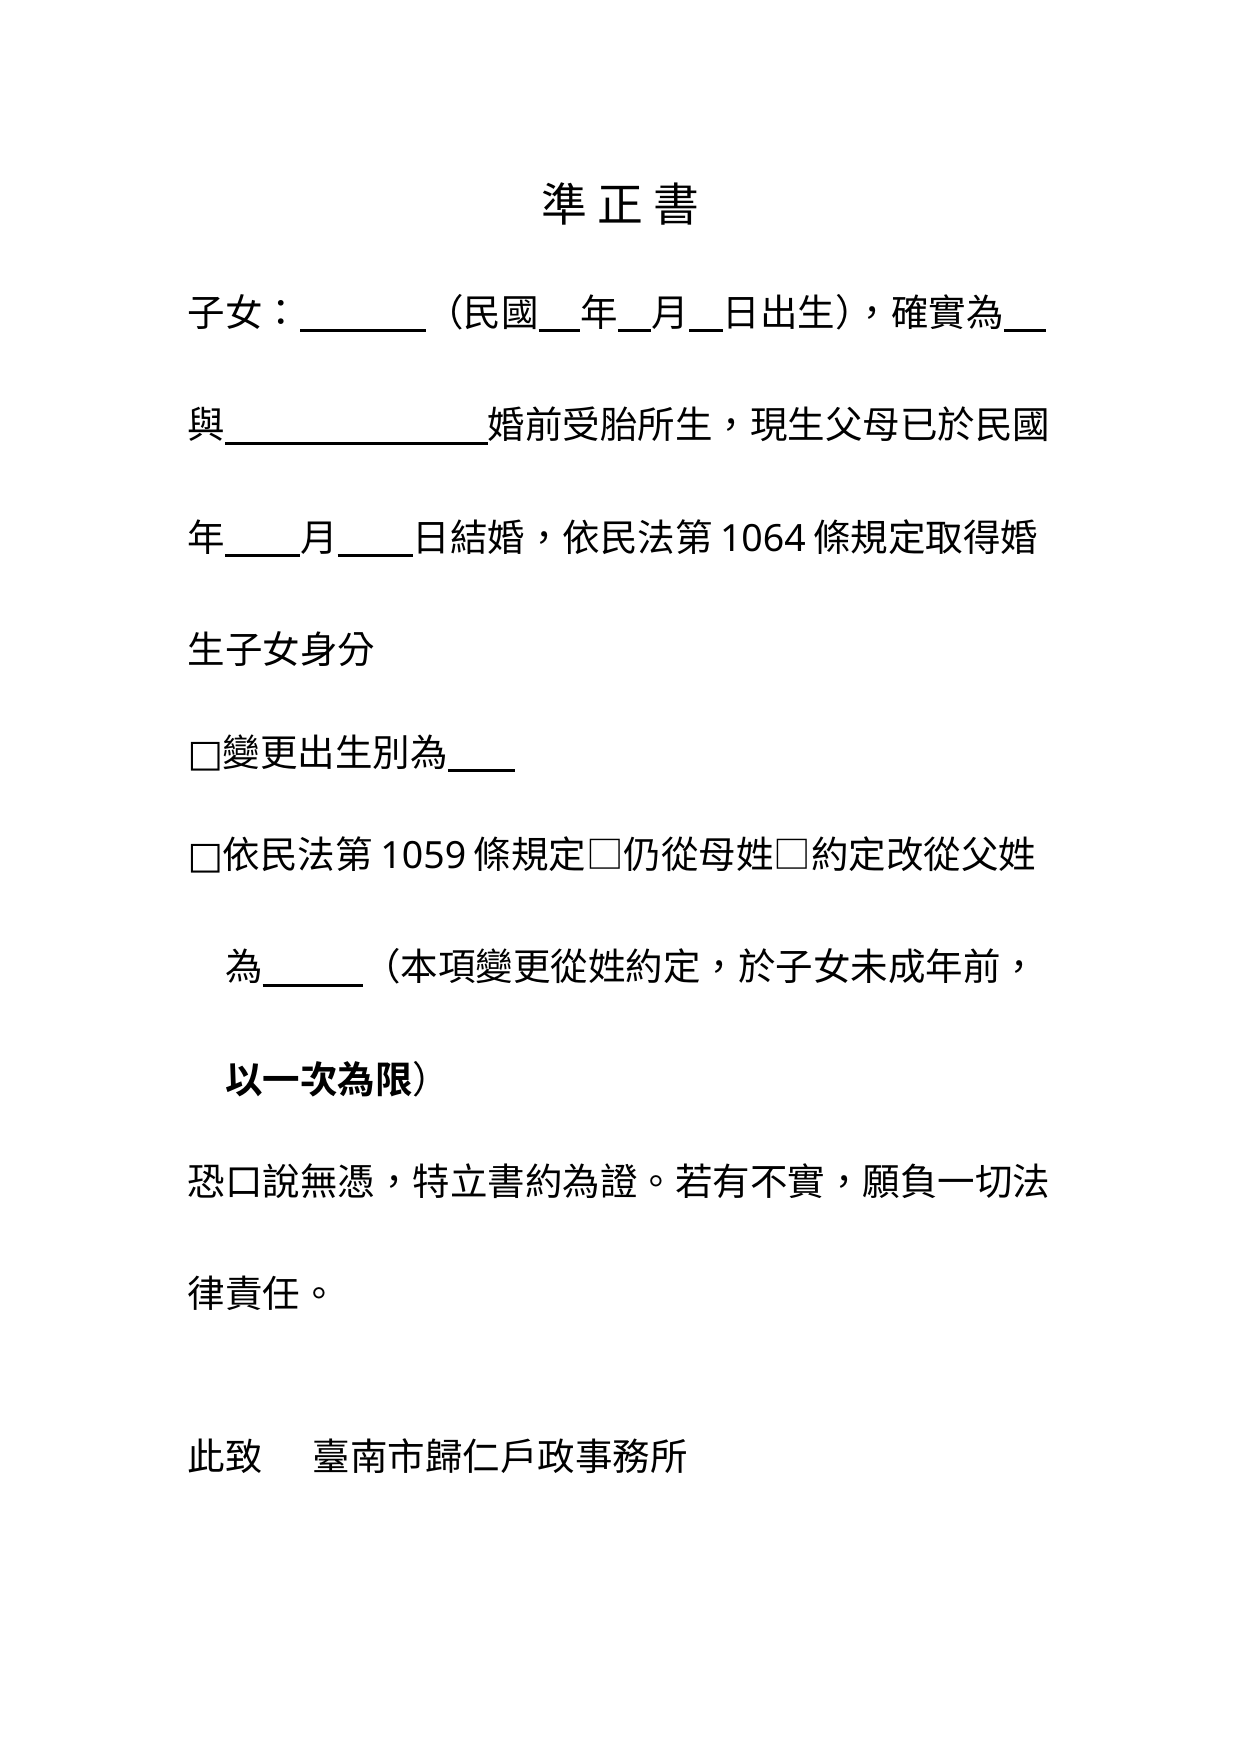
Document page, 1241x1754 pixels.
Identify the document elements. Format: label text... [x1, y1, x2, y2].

text □依民法第1059條規定□仍從母姓□約定改從父姓為 （本項變更從姓約定，於子女未成年前，以一次為限） [187, 814, 1053, 1114]
text 準 正 書 [187, 164, 1053, 239]
text 此致 臺南市歸仁戶政事務所 [187, 1416, 1053, 1491]
text 子女： （民國 年 月 日出生），確實為 與 婚前受胎所生，現生父母已於民國 年 月 日結婚，依民法第1064條規定取得婚生子女身分 [187, 273, 1053, 685]
text □變更出生別為 [187, 712, 1053, 787]
text 恐口說無憑，特立書約為證。若有不實，願負一切法律責任。 [187, 1141, 1053, 1329]
